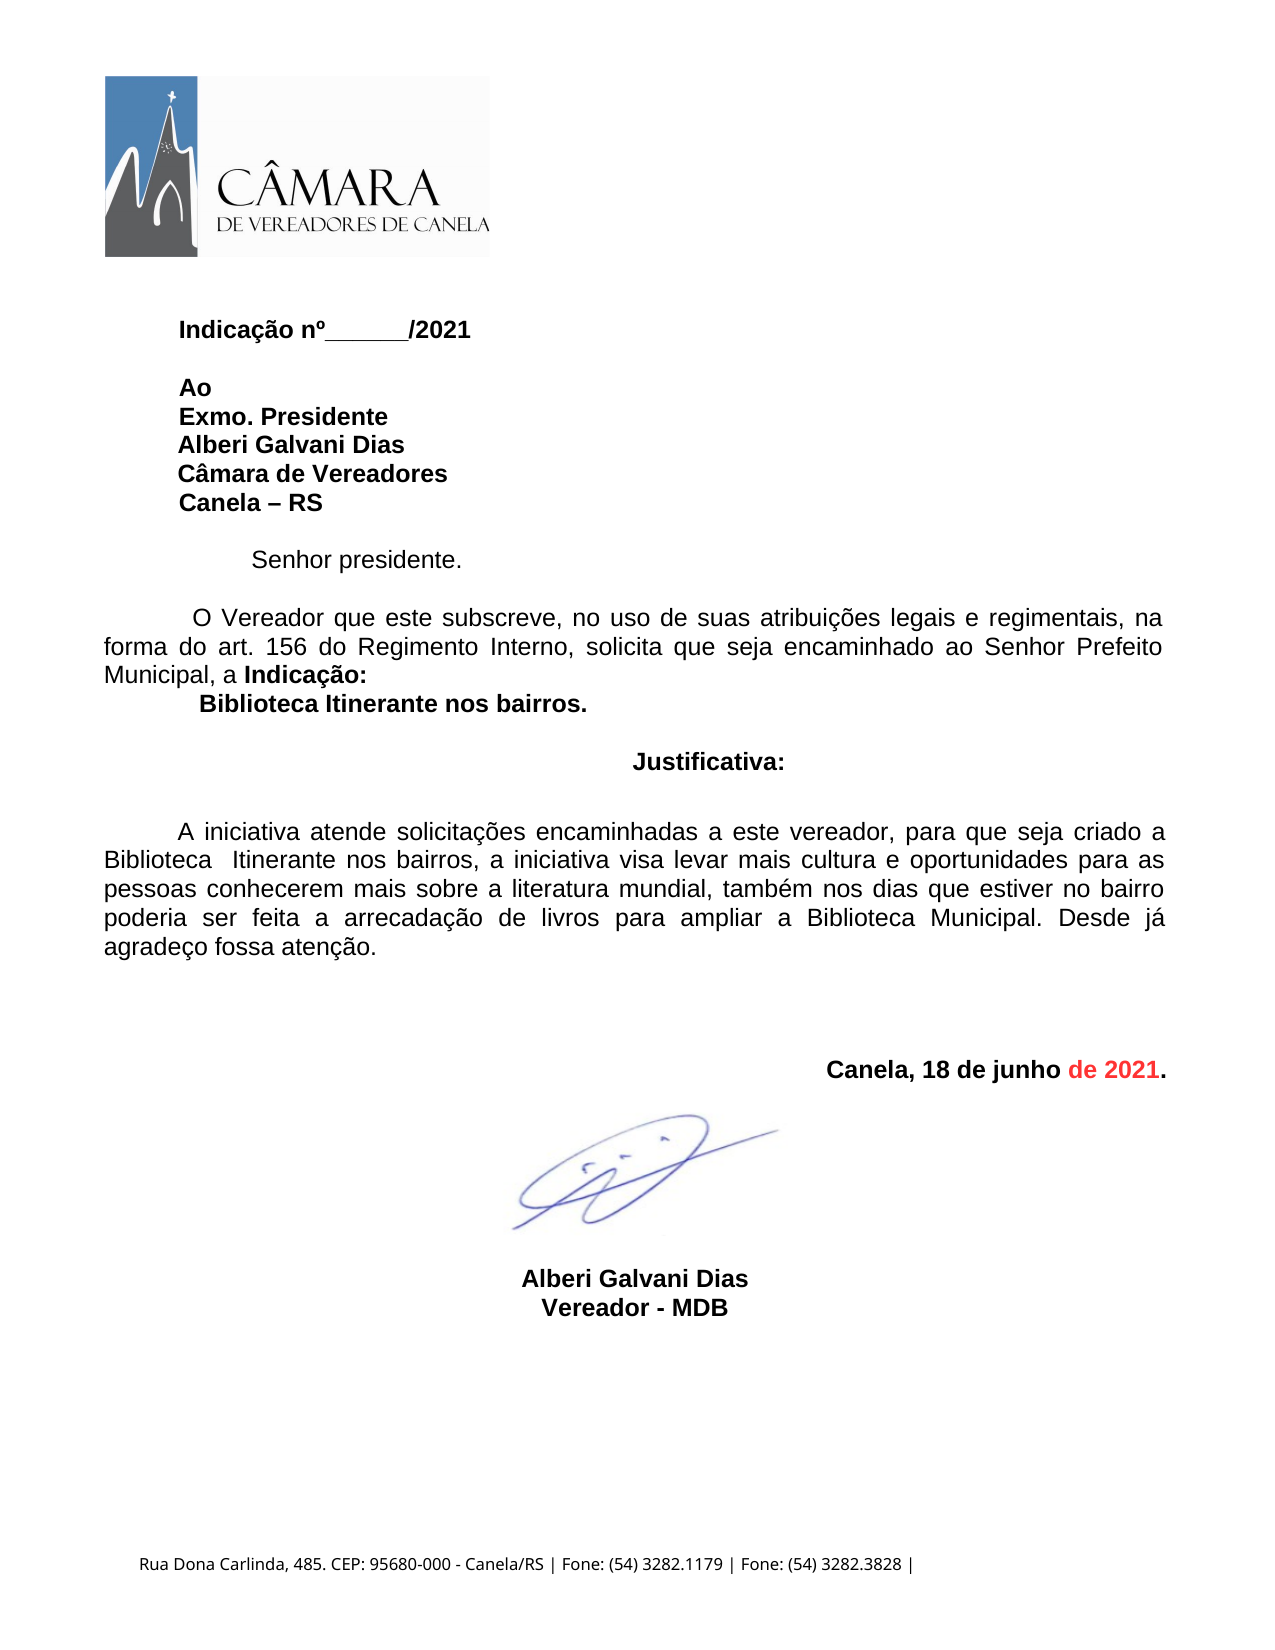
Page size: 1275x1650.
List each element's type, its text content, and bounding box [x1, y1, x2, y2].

text Alberi Galvani Dias [103, 430, 1167, 459]
picture [482, 1096, 788, 1236]
text A iniciativa atende solicitações encaminhadas a este vereador, para que seja criado a Biblioteca Itinerante nos bairros, a iniciativa visa levar mais cultura e oportunidades para as pessoas conhecerem mais sobre a literatura mundial, também nos dias que estiver no bairro poderia ser feita a arrecadação de livros para ampliar a Biblioteca Municipal. Desde já agradeço fossa atenção. [103, 817, 1167, 960]
text Biblioteca Itinerante nos bairros. [103, 689, 1165, 718]
text Canela, 18 de junho de 2021. [103, 1055, 1167, 1084]
text Indicação nº______/2021 [103, 315, 1167, 344]
picture [105, 76, 490, 257]
text Vereador - MDB [103, 1293, 1167, 1322]
text Ao [103, 373, 1167, 402]
text Canela – RS [103, 488, 1167, 517]
text Senhor presidente. [103, 545, 1167, 574]
text Câmara de Vereadores [103, 459, 1167, 488]
text Exmo. Presidente [103, 402, 1167, 430]
text Alberi Galvani Dias [103, 1264, 1167, 1293]
text O Vereador que este subscreve, no uso de suas atribuições legais e regimentais, na forma do art. 156 do Regimento Interno, solicita que seja encaminhado ao Senhor Prefeito Municipal, a Indicação: [103, 603, 1165, 689]
text Justificativa: [251, 747, 1167, 775]
